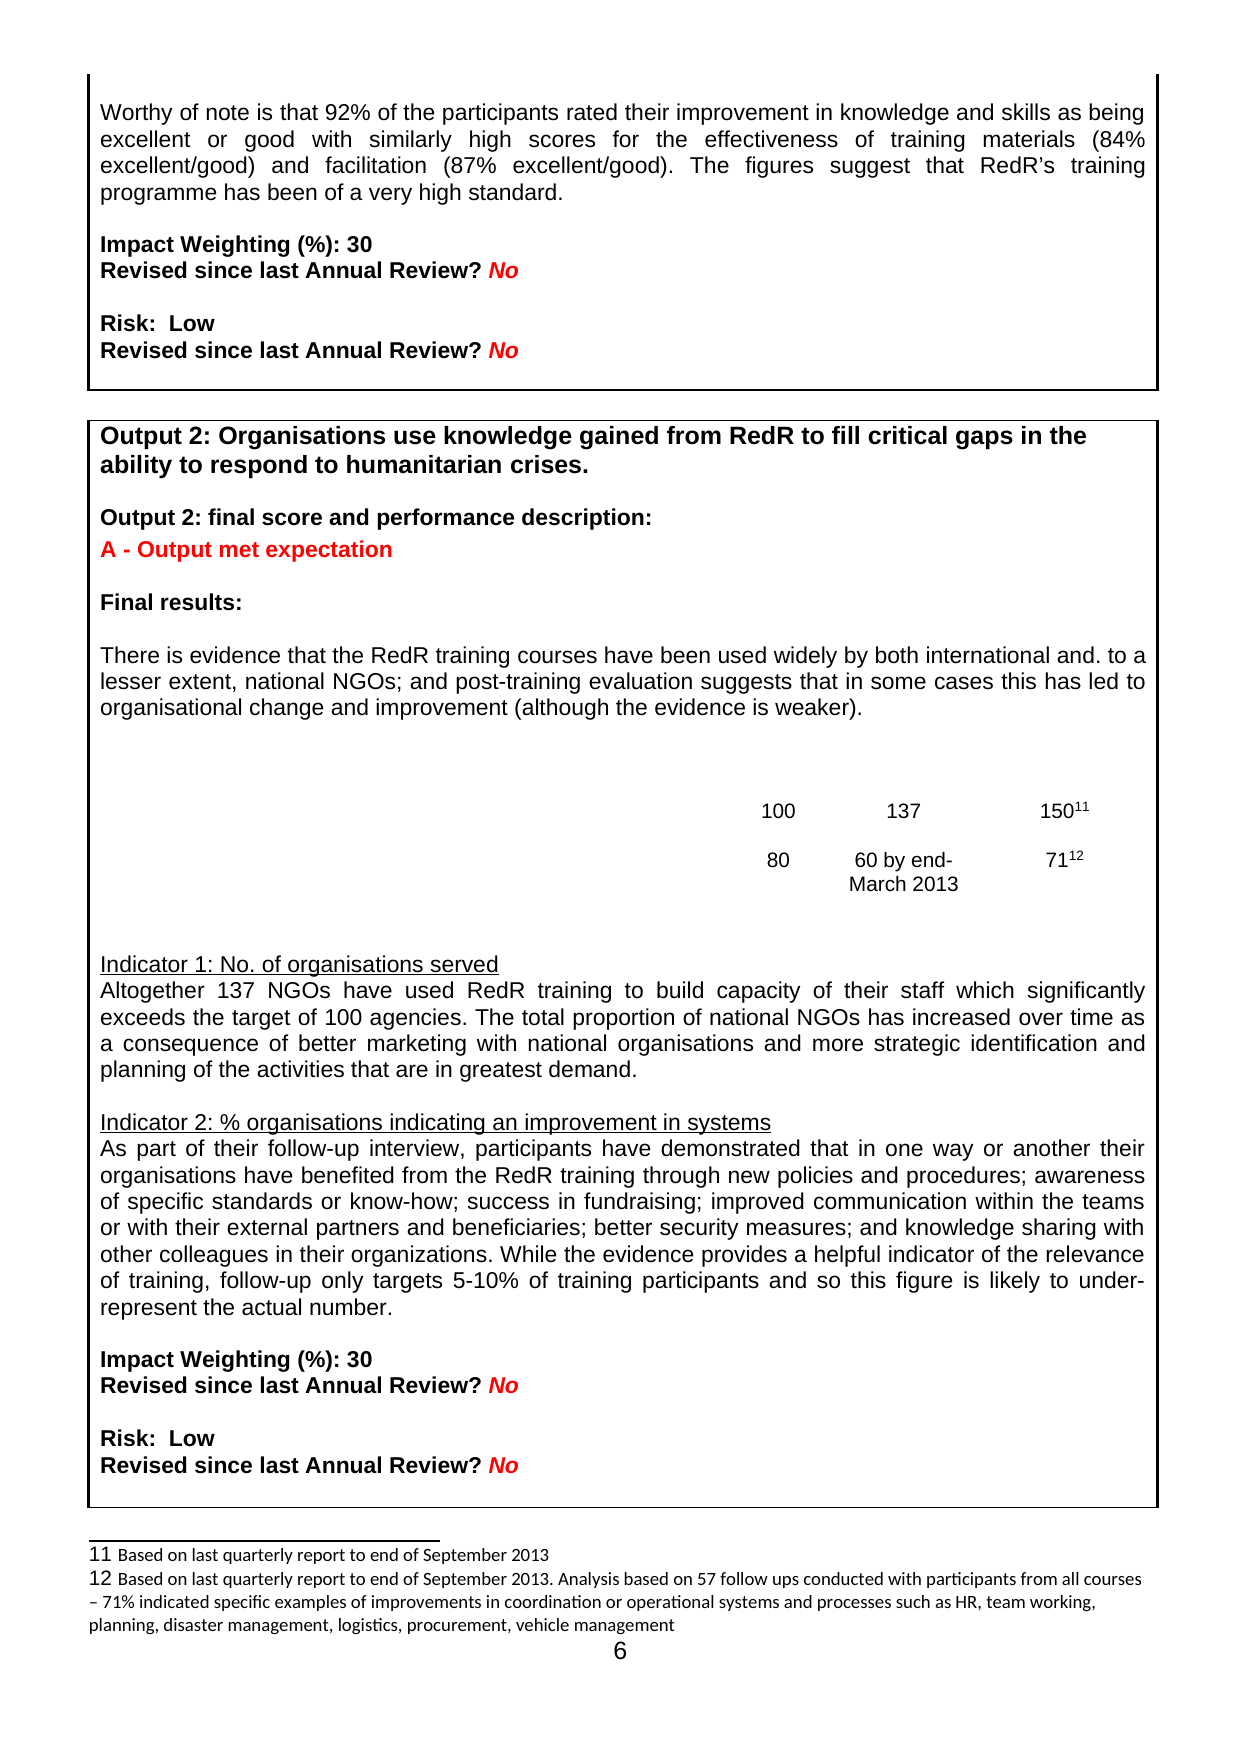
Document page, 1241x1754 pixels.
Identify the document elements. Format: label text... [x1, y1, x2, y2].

table_cell 2. % of organisations indicating a significant improvement in the understanding or use of systems, processes etc. [101, 848, 733, 896]
table_cell 1. Numbers of organisations served disaggregated by location and organisation type [101, 799, 733, 847]
table_header Achieved at project close [986, 749, 1143, 797]
table_header Target [735, 749, 822, 797]
table_header Indicator [101, 749, 733, 797]
table_cell 137 [823, 799, 984, 847]
table_cell Impact Weighting (%): 30 Revised since last Annual Review? No Risk: Low Revised since last Annual Review? No [90, 205, 1156, 363]
table_cell 60 by end-March 2013 [823, 848, 984, 896]
table_cell 150 [986, 799, 1143, 847]
table_cell [90, 363, 1156, 389]
table_header Achieved end-June 13 [823, 749, 984, 797]
table_cell 80 [735, 848, 822, 896]
table_cell Impact Weighting (%): 30 Revised since last Annual Review? No Risk: Low Revised since last Annual Review? No [90, 1320, 1156, 1507]
table_header Output 2: Organisations use knowledge gained from RedR to fill critical gaps in the ability to respond to humanitarian crises. [90, 421, 1156, 479]
table_cell 100 [735, 799, 822, 847]
table_cell 71 [986, 848, 1143, 896]
table_cell Output 2: final score and performance description: A - Output met expectation Final results: There is evidence that the RedR training courses have been used widely by both international and. to a lesser extent, national NGOs; and post-training evaluation suggests that in some cases this has led to organisational change and improvement (although the evidence is weaker). Indicator 1: No. of organisations served Altogether 137 NGOs have used RedR training to build capacity of their staff which significantly exceeds the target of 100 agencies. The total proportion of national NGOs has increased over time as a consequence of better marketing with national organisations and more strategic identification and planning of the activities that are in greatest demand. Indicator 2: % organisations indicating an improvement in systems As part of their follow-up interview, participants have demonstrated that in one way or another their organisations have benefited from the RedR training through new policies and procedures; awareness of specific standards or know-how; success in fundraising; improved communication within the teams or with their external partners and beneficiaries; better security measures; and knowledge sharing with other colleagues in their organizations. While the evidence provides a helpful indicator of the relevance of training, follow-up only targets 5-10% of training participants and so this figure is likely to under-represent the actual number. [90, 479, 1156, 1320]
